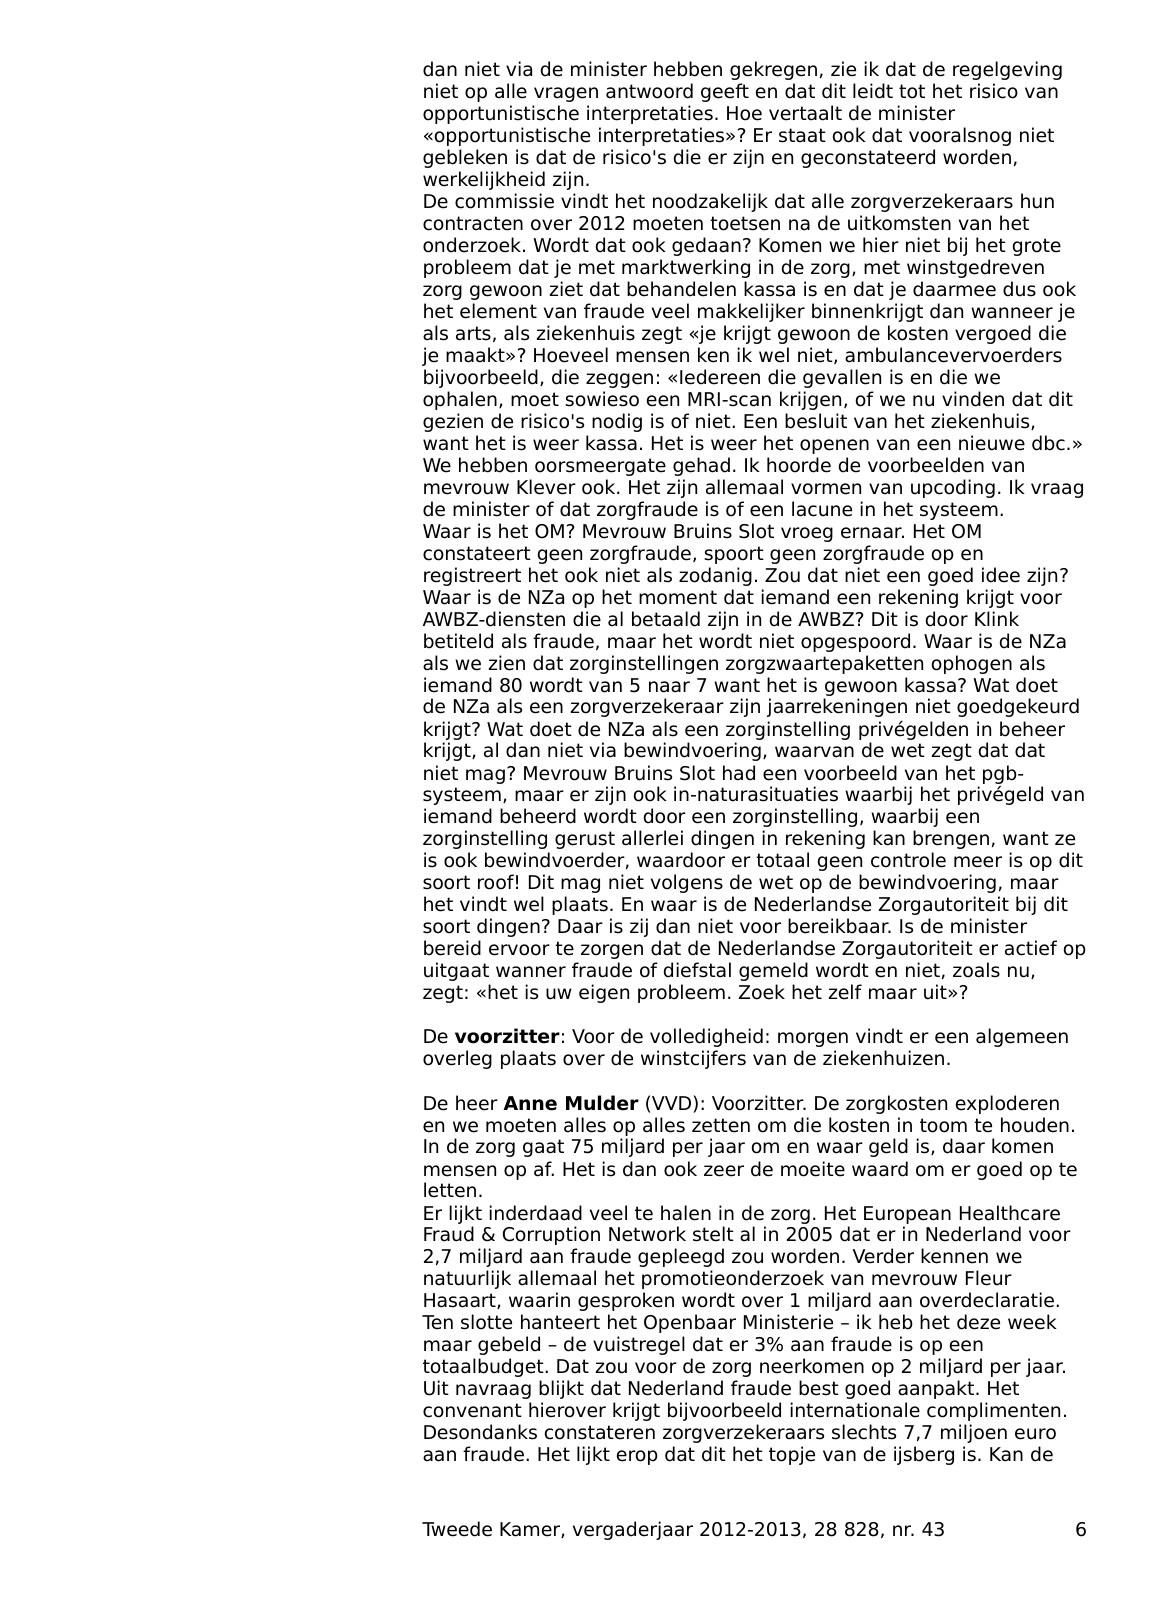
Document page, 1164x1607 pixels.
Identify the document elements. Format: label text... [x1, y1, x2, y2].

text Uit navraag blijkt dat Nederland fraude best goed aanpakt. Het convenant hierover krijgt bijvoorbeeld internationale complimenten. Desondanks constateren zorgverzekeraars slechts 7,7 miljoen euro aan fraude. Het lijkt erop dat dit het topje van de ijsberg is. Kan de [422, 1378, 1087, 1466]
text De heer Anne Mulder (VVD): Voorzitter. De zorgkosten exploderen en we moeten alles op alles zetten om die kosten in toom te houden. In de zorg gaat 75 miljard per jaar om en waar geld is, daar komen mensen op af. Het is dan ook zeer de moeite waard om er goed op te letten. [422, 1092, 1087, 1202]
text De commissie vindt het noodzakelijk dat alle zorgverzekeraars hun contracten over 2012 moeten toetsen na de uitkomsten van het onderzoek. Wordt dat ook gedaan? Komen we hier niet bij het grote probleem dat je met marktwerking in de zorg, met winstgedreven zorg gewoon ziet dat behandelen kassa is en dat je daarmee dus ook het element van fraude veel makkelijker binnenkrijgt dan wanneer je als arts, als ziekenhuis zegt «je krijgt gewoon de kosten vergoed die je maakt»? Hoeveel mensen ken ik wel niet, ambulancevervoerders bijvoorbeeld, die zeggen: «Iedereen die gevallen is en die we ophalen, moet sowieso een MRI-scan krijgen, of we nu vinden dat dit gezien de risico's nodig is of niet. Een besluit van het ziekenhuis, want het is weer kassa. Het is weer het openen van een nieuwe dbc.» [422, 191, 1087, 455]
text Er lijkt inderdaad veel te halen in de zorg. Het European Healthcare Fraud & Corruption Network stelt al in 2005 dat er in Nederland voor 2,7 miljard aan fraude gepleegd zou worden. Verder kennen we natuurlijk allemaal het promotieonderzoek van mevrouw Fleur Hasaart, waarin gesproken wordt over 1 miljard aan overdeclaratie. Ten slotte hanteert het Openbaar Ministerie – ik heb het deze week maar gebeld – de vuistregel dat er 3% aan fraude is op een totaalbudget. Dat zou voor de zorg neerkomen op 2 miljard per jaar. [422, 1202, 1087, 1378]
text We hebben oorsmeergate gehad. Ik hoorde de voorbeelden van mevrouw Klever ook. Het zijn allemaal vormen van upcoding. Ik vraag de minister of dat zorgfraude is of een lacune in het systeem. [422, 455, 1087, 521]
text dan niet via de minister hebben gekregen, zie ik dat de regelgeving niet op alle vragen antwoord geeft en dat dit leidt tot het risico van opportunistische interpretaties. Hoe vertaalt de minister «opportunistische interpretaties»? Er staat ook dat vooralsnog niet gebleken is dat de risico's die er zijn en geconstateerd worden, werkelijkheid zijn. [422, 59, 1087, 191]
text Waar is het OM? Mevrouw Bruins Slot vroeg ernaar. Het OM constateert geen zorgfraude, spoort geen zorgfraude op en registreert het ook niet als zodanig. Zou dat niet een goed idee zijn? Waar is de NZa op het moment dat iemand een rekening krijgt voor AWBZ-diensten die al betaald zijn in de AWBZ? Dit is door Klink betiteld als fraude, maar het wordt niet opgespoord. Waar is de NZa als we zien dat zorginstellingen zorgzwaartepaketten ophogen als iemand 80 wordt van 5 naar 7 want het is gewoon kassa? Wat doet de NZa als een zorgverzekeraar zijn jaarrekeningen niet goedgekeurd krijgt? Wat doet de NZa als een zorginstelling privégelden in beheer krijgt, al dan niet via bewindvoering, waarvan de wet zegt dat dat niet mag? Mevrouw Bruins Slot had een voorbeeld van het pgb-systeem, maar er zijn ook in-naturasituaties waarbij het privégeld van iemand beheerd wordt door een zorginstelling, waarbij een zorginstelling gerust allerlei dingen in rekening kan brengen, want ze is ook bewindvoerder, waardoor er totaal geen controle meer is op dit soort roof! Dit mag niet volgens de wet op de bewindvoering, maar het vindt wel plaats. En waar is de Nederlandse Zorgautoriteit bij dit soort dingen? Daar is zij dan niet voor bereikbaar. Is de minister bereid ervoor te zorgen dat de Nederlandse Zorgautoriteit er actief op uitgaat wanner fraude of diefstal gemeld wordt en niet, zoals nu, zegt: «het is uw eigen probleem. Zoek het zelf maar uit»? [422, 521, 1087, 1004]
text De voorzitter: Voor de volledigheid: morgen vindt er een algemeen overleg plaats over de winstcijfers van de ziekenhuizen. [422, 1026, 1087, 1070]
